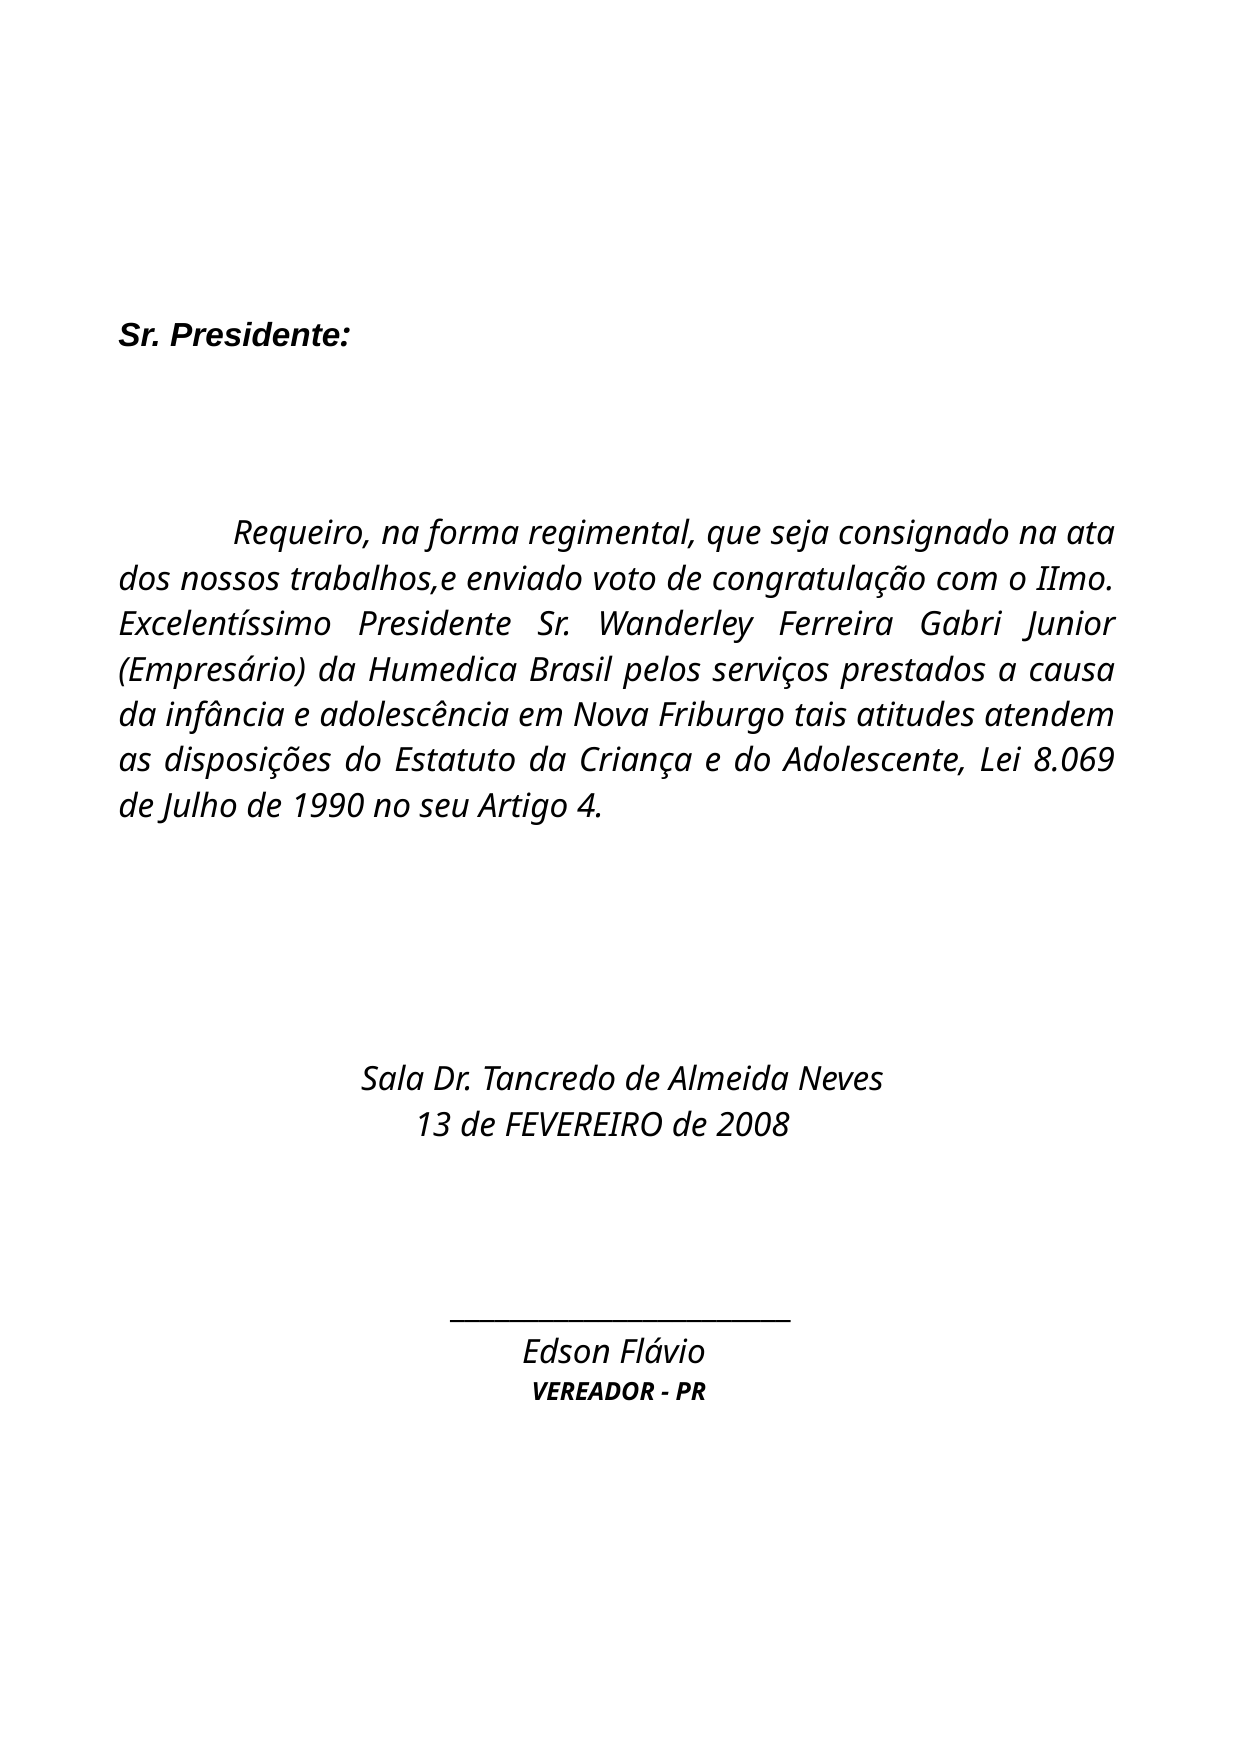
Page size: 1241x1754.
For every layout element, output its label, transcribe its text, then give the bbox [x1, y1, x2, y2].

text Requeiro, na forma regimental, que seja consignado na ata dos nossos trabalhos,e enviado voto de congratulação com o IImo. Excelentíssimo Presidente Sr. Wanderley Ferreira Gabri Junior (Empresário) da Humedica Brasil pelos serviços prestados a causa da infância e adolescência em Nova Friburgo tais atitudes atendem as disposições do Estatuto da Criança e do Adolescente, Lei 8.069 de Julho de 1990 no seu Artigo 4. [118, 509, 1120, 827]
text VEREADOR - PR [118, 1373, 1122, 1407]
subtitle Sala Dr. Tancredo de Almeida Neves [118, 1055, 1122, 1101]
text 13 de FEVEREIRO de 2008 [118, 1101, 1122, 1146]
text Sr. Presidente: [118, 310, 1122, 356]
text Edson Flávio [118, 1328, 1122, 1373]
text _______________________ [118, 1282, 1122, 1328]
